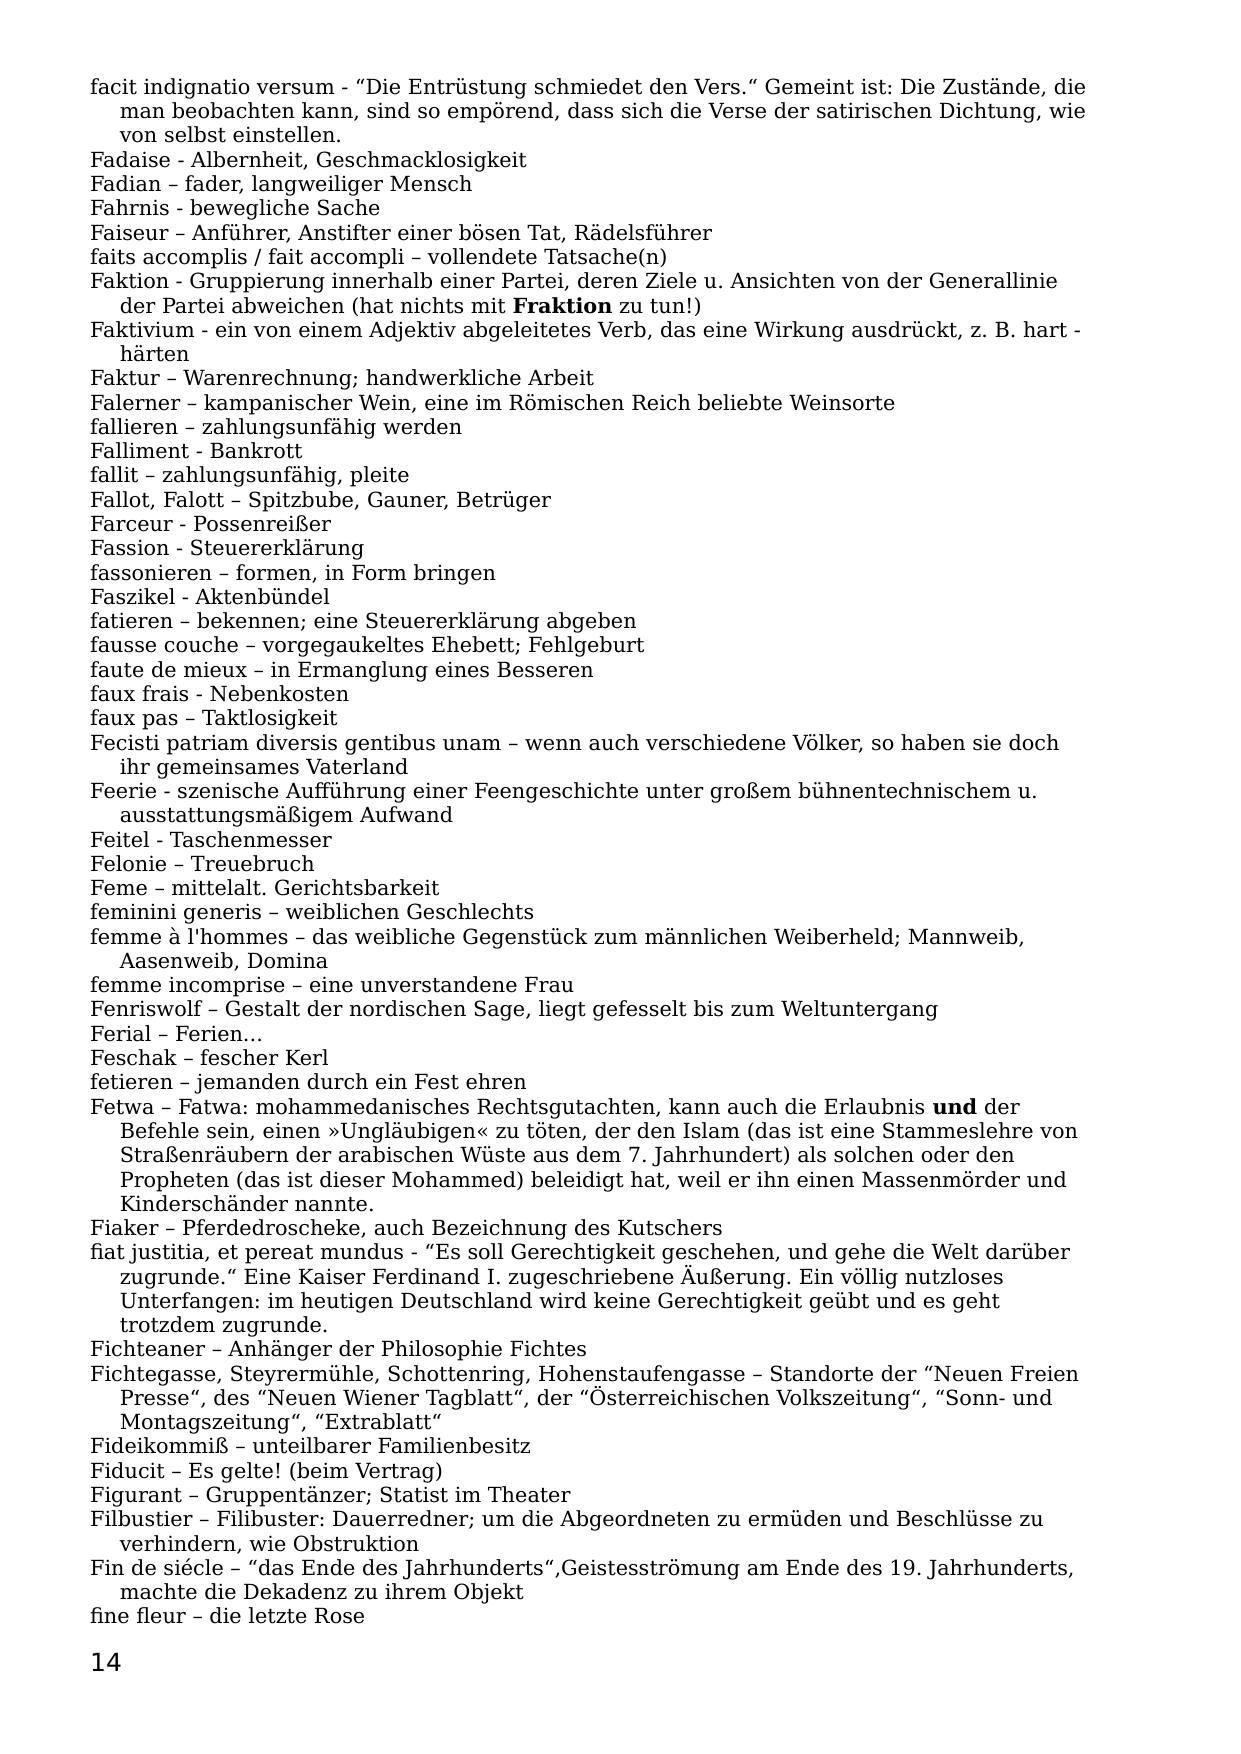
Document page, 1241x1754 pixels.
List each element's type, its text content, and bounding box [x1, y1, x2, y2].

text Felonie – Treuebruch [90, 852, 1091, 876]
text Ferial – Ferien... [90, 1022, 1091, 1046]
text Faiseur – Anführer, Anstifter einer bösen Tat, Rädelsführer [90, 221, 1091, 245]
text fatieren – bekennen; eine Steuererklärung abgeben [90, 609, 1091, 633]
text femme à l'hommes – das weibliche Gegenstück zum männlichen Weiberheld; Mannweib, Aasenweib, Domina [90, 925, 1091, 973]
text fiat justitia, et pereat mundus - “Es soll Gerechtigkeit geschehen, und gehe die Welt darüber zugrunde.“ Eine Kaiser Ferdinand I. zugeschriebene Äußerung. Ein völlig nutzloses Unterfangen: im heutigen Deutschland wird keine Gerechtigkeit geübt und es geht trotzdem zugrunde. [90, 1240, 1091, 1337]
text faux frais - Nebenkosten [90, 682, 1091, 706]
text Feme – mittelalt. Gerichtsbarkeit [90, 876, 1091, 900]
text Feschak – fescher Kerl [90, 1046, 1091, 1070]
text faux pas – Taktlosigkeit [90, 706, 1091, 731]
text Fin de siécle – “das Ende des Jahrhunderts“,Geistesströmung am Ende des 19. Jahrhunderts, machte die Dekadenz zu ihrem Objekt [90, 1556, 1091, 1604]
text fine fleur – die letzte Rose [90, 1604, 1091, 1629]
text Filbustier – Filibuster: Dauerredner; um die Abgeordneten zu ermüden und Beschlüsse zu verhindern, wie Obstruktion [90, 1507, 1091, 1556]
text Faktion - Gruppierung innerhalb einer Partei, deren Ziele u. Ansichten von der Generallinie der Partei abweichen (hat nichts mit Fraktion zu tun!) [90, 269, 1091, 318]
text Farceur - Possenreißer [90, 512, 1091, 536]
text fallieren – zahlungsunfähig werden [90, 415, 1091, 439]
text fausse couche – vorgegaukeltes Ehebett; Fehlgeburt [90, 633, 1091, 658]
text Falerner – kampanischer Wein, eine im Römischen Reich beliebte Weinsorte [90, 391, 1091, 415]
text Figurant – Gruppentänzer; Statist im Theater [90, 1483, 1091, 1507]
text fassonieren – formen, in Form bringen [90, 561, 1091, 585]
text Fallot, Falott – Spitzbube, Gauner, Betrüger [90, 488, 1091, 512]
text Fideikommiß – unteilbarer Familienbesitz [90, 1434, 1091, 1459]
text Fenriswolf – Gestalt der nordischen Sage, liegt gefesselt bis zum Weltuntergang [90, 997, 1091, 1022]
text faute de mieux – in Ermanglung eines Besseren [90, 658, 1091, 682]
text Falliment - Bankrott [90, 439, 1091, 463]
text Fiaker – Pferdedroscheke, auch Bezeichnung des Kutschers [90, 1216, 1091, 1240]
text Fadaise - Albernheit, Geschmacklosigkeit [90, 148, 1091, 172]
text Fassion - Steuererklärung [90, 536, 1091, 561]
text Faszikel - Aktenbündel [90, 585, 1091, 609]
text faits accomplis / fait accompli – vollendete Tatsache(n) [90, 245, 1091, 269]
text Fetwa – Fatwa: mohammedanisches Rechtsgutachten, kann auch die Erlaubnis und der Befehle sein, einen »Ungläubigen« zu töten, der den Islam (das ist eine Stammeslehre von Straßenräubern der arabischen Wüste aus dem 7. Jahrhundert) als solchen oder den Propheten (das ist dieser Mohammed) beleidigt hat, weil er ihn einen Massenmörder und Kinderschänder nannte. [90, 1094, 1091, 1216]
text Feitel - Taschenmesser [90, 828, 1091, 852]
text femme incomprise – eine unverstandene Frau [90, 973, 1091, 997]
text Fiducit – Es gelte! (beim Vertrag) [90, 1459, 1091, 1483]
text Fahrnis - bewegliche Sache [90, 196, 1091, 221]
text fallit – zahlungsunfähig, pleite [90, 463, 1091, 488]
text Fecisti patriam diversis gentibus unam – wenn auch verschiedene Völker, so haben sie doch ihr gemeinsames Vaterland [90, 731, 1091, 779]
text feminini generis – weiblichen Geschlechts [90, 900, 1091, 925]
text facit indignatio versum - “Die Entrüstung schmiedet den Vers.“ Gemeint ist: Die Zustände, die man beobachten kann, sind so empörend, dass sich die Verse der satirischen Dichtung, wie von selbst einstellen. [90, 75, 1091, 148]
text fetieren – jemanden durch ein Fest ehren [90, 1070, 1091, 1094]
text Feerie - szenische Aufführung einer Feengeschichte unter großem bühnentechnischem u. ausstattungsmäßigem Aufwand [90, 779, 1091, 828]
text Fichteaner – Anhänger der Philosophie Fichtes [90, 1337, 1091, 1362]
text Faktivium - ein von einem Adjektiv abgeleitetes Verb, das eine Wirkung ausdrückt, z. B. hart - härten [90, 318, 1091, 366]
text Fichtegasse, Steyrermühle, Schottenring, Hohenstaufengasse – Standorte der “Neuen Freien Presse“, des “Neuen Wiener Tagblatt“, der “Österreichischen Volkszeitung“, “Sonn- und Montagszeitung“, “Extrablatt“ [90, 1362, 1091, 1434]
text Faktur – Warenrechnung; handwerkliche Arbeit [90, 366, 1091, 391]
text Fadian – fader, langweiliger Mensch [90, 172, 1091, 196]
